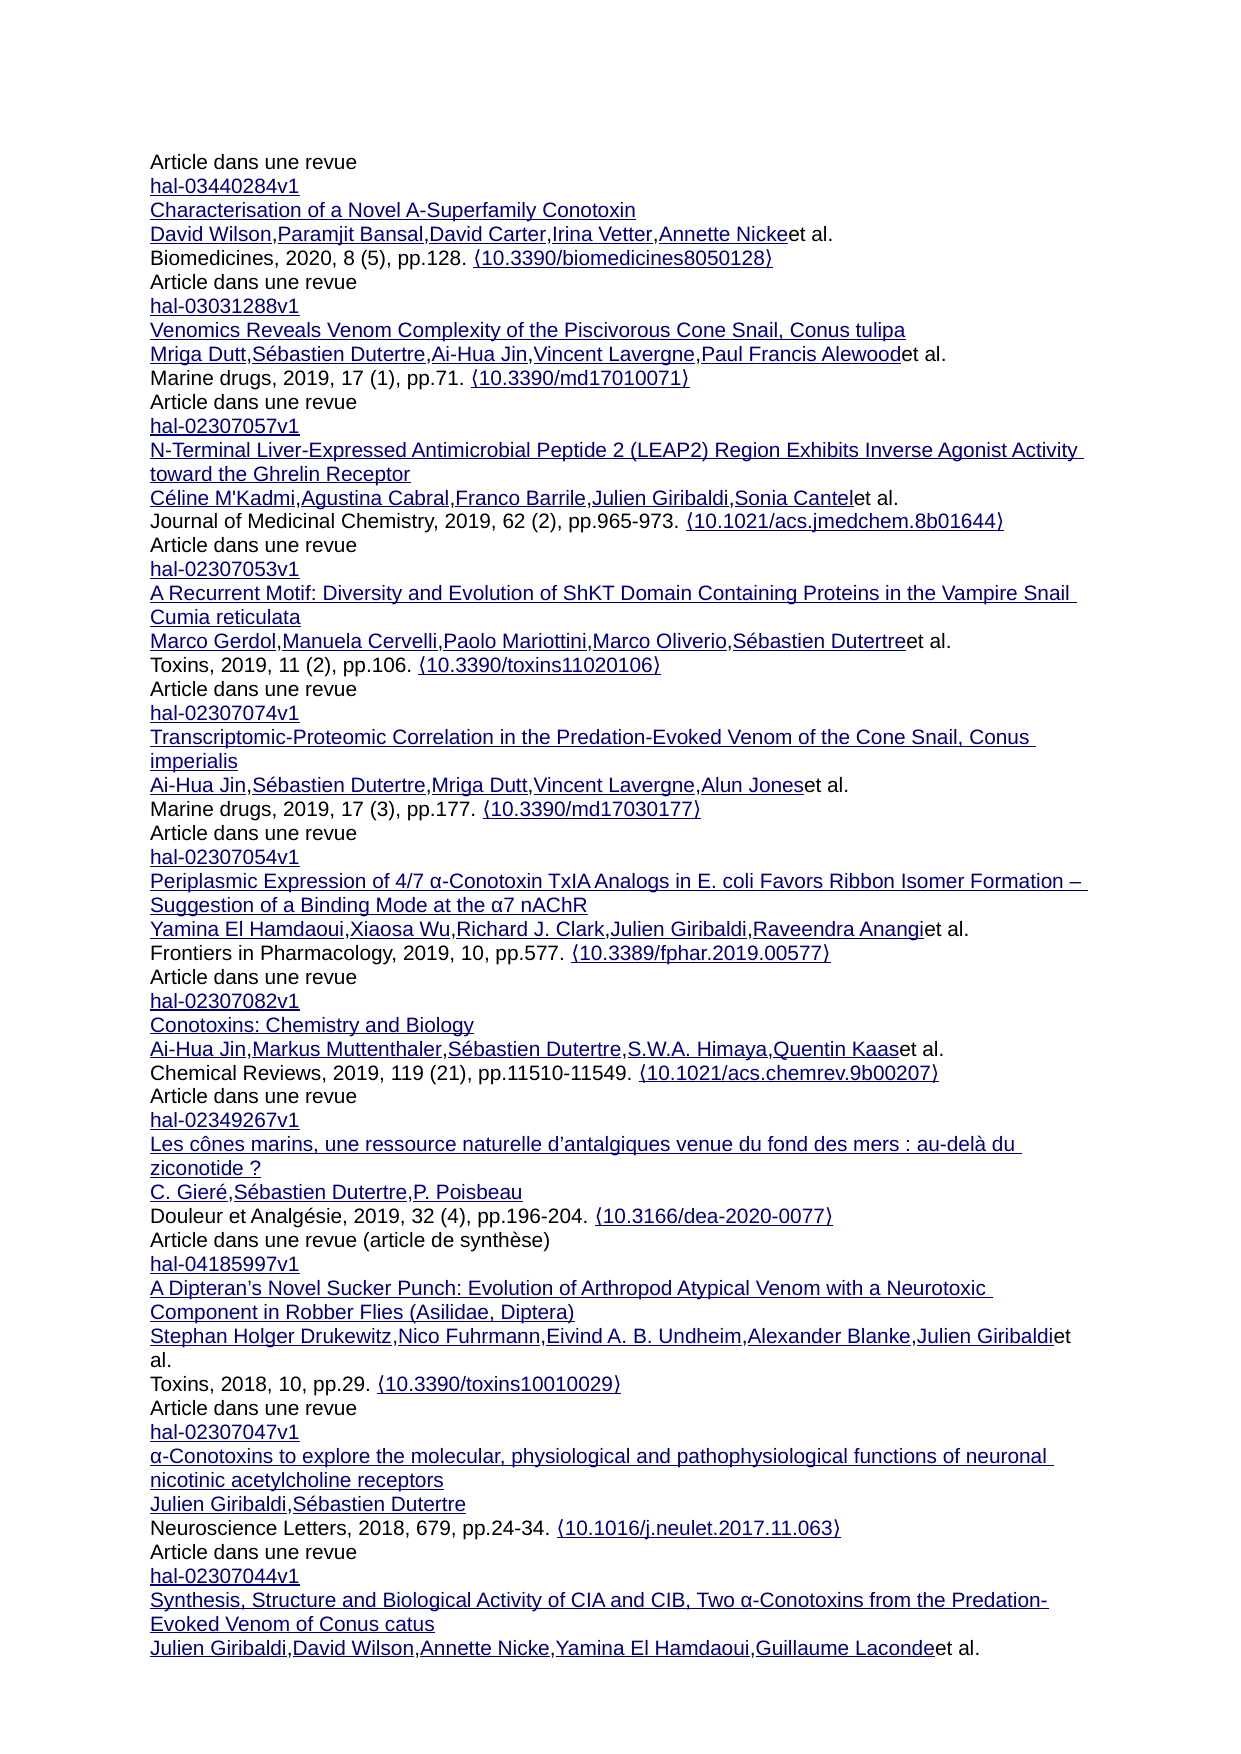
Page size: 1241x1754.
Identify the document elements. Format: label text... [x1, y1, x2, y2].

table_cell α-Conotoxins to explore the molecular, physiological and pathophysiological functions of neuronal nicotinic acetylcholine receptors Julien Giribaldi,Sébastien Dutertre Neuroscience Letters, 2018, 679, pp.24-34. ⟨10.1016/j.neulet.2017.11.063⟩ Article dans une revue hal-02307044v1 [150, 1444, 1090, 1587]
table_cell Venomics Reveals Venom Complexity of the Piscivorous Cone Snail, Conus tulipa Mriga Dutt,Sébastien Dutertre,Ai-Hua Jin,Vincent Lavergne,Paul Francis Alewoodet al. Marine drugs, 2019, 17 (1), pp.71. ⟨10.3390/md17010071⟩ Article dans une revue hal-02307057v1 [150, 318, 1090, 437]
table_cell A Recurrent Motif: Diversity and Evolution of ShKT Domain Containing Proteins in the Vampire Snail Cumia reticulata Marco Gerdol,Manuela Cervelli,Paolo Mariottini,Marco Oliverio,Sébastien Dutertreet al. Toxins, 2019, 11 (2), pp.106. ⟨10.3390/toxins11020106⟩ Article dans une revue hal-02307074v1 [150, 581, 1090, 725]
table_cell Synthesis, Structure and Biological Activity of CIA and CIB, Two α-Conotoxins from the Predation-Evoked Venom of Conus catus Julien Giribaldi,David Wilson,Annette Nicke,Yamina El Hamdaoui,Guillaume Lacondeet al. [150, 1588, 1090, 1659]
table_cell Transcriptomic-Proteomic Correlation in the Predation-Evoked Venom of the Cone Snail, Conus imperialis Ai-Hua Jin,Sébastien Dutertre,Mriga Dutt,Vincent Lavergne,Alun Joneset al. Marine drugs, 2019, 17 (3), pp.177. ⟨10.3390/md17030177⟩ Article dans une revue hal-02307054v1 [150, 725, 1090, 869]
table_cell Periplasmic Expression of 4/7 α-Conotoxin TxIA Analogs in E. coli Favors Ribbon Isomer Formation – Suggestion of a Binding Mode at the α7 nAChR Yamina El Hamdaoui,Xiaosa Wu,Richard J. Clark,Julien Giribaldi,Raveendra Anangiet al. Frontiers in Pharmacology, 2019, 10, pp.577. ⟨10.3389/fphar.2019.00577⟩ Article dans une revue hal-02307082v1 [150, 869, 1090, 1012]
table_cell A Dipteran’s Novel Sucker Punch: Evolution of Arthropod Atypical Venom with a Neurotoxic Component in Robber Flies (Asilidae, Diptera) Stephan Holger Drukewitz,Nico Fuhrmann,Eivind A. B. Undheim,Alexander Blanke,Julien Giribaldiet al. Toxins, 2018, 10, pp.29. ⟨10.3390/toxins10010029⟩ Article dans une revue hal-02307047v1 [150, 1276, 1090, 1444]
table_cell Article dans une revue hal-03440284v1 [150, 150, 1090, 198]
table_cell Characterisation of a Novel A-Superfamily Conotoxin David Wilson,Paramjit Bansal,David Carter,Irina Vetter,Annette Nickeet al. Biomedicines, 2020, 8 (5), pp.128. ⟨10.3390/biomedicines8050128⟩ Article dans une revue hal-03031288v1 [150, 198, 1090, 318]
table_cell N-Terminal Liver-Expressed Antimicrobial Peptide 2 (LEAP2) Region Exhibits Inverse Agonist Activity toward the Ghrelin Receptor Céline M'Kadmi,Agustina Cabral,Franco Barrile,Julien Giribaldi,Sonia Cantelet al. Journal of Medicinal Chemistry, 2019, 62 (2), pp.965-973. ⟨10.1021/acs.jmedchem.8b01644⟩ Article dans une revue hal-02307053v1 [150, 438, 1090, 581]
table_cell Les cônes marins, une ressource naturelle d’antalgiques venue du fond des mers : au-delà du ziconotide ? C. Gieré,Sébastien Dutertre,P. Poisbeau Douleur et Analgésie, 2019, 32 (4), pp.196-204. ⟨10.3166/dea-2020-0077⟩ Article dans une revue (article de synthèse) hal-04185997v1 [150, 1132, 1090, 1276]
table_cell Conotoxins: Chemistry and Biology Ai-Hua Jin,Markus Muttenthaler,Sébastien Dutertre,S.W.A. Himaya,Quentin Kaaset al. Chemical Reviews, 2019, 119 (21), pp.11510-11549. ⟨10.1021/acs.chemrev.9b00207⟩ Article dans une revue hal-02349267v1 [150, 1013, 1090, 1132]
